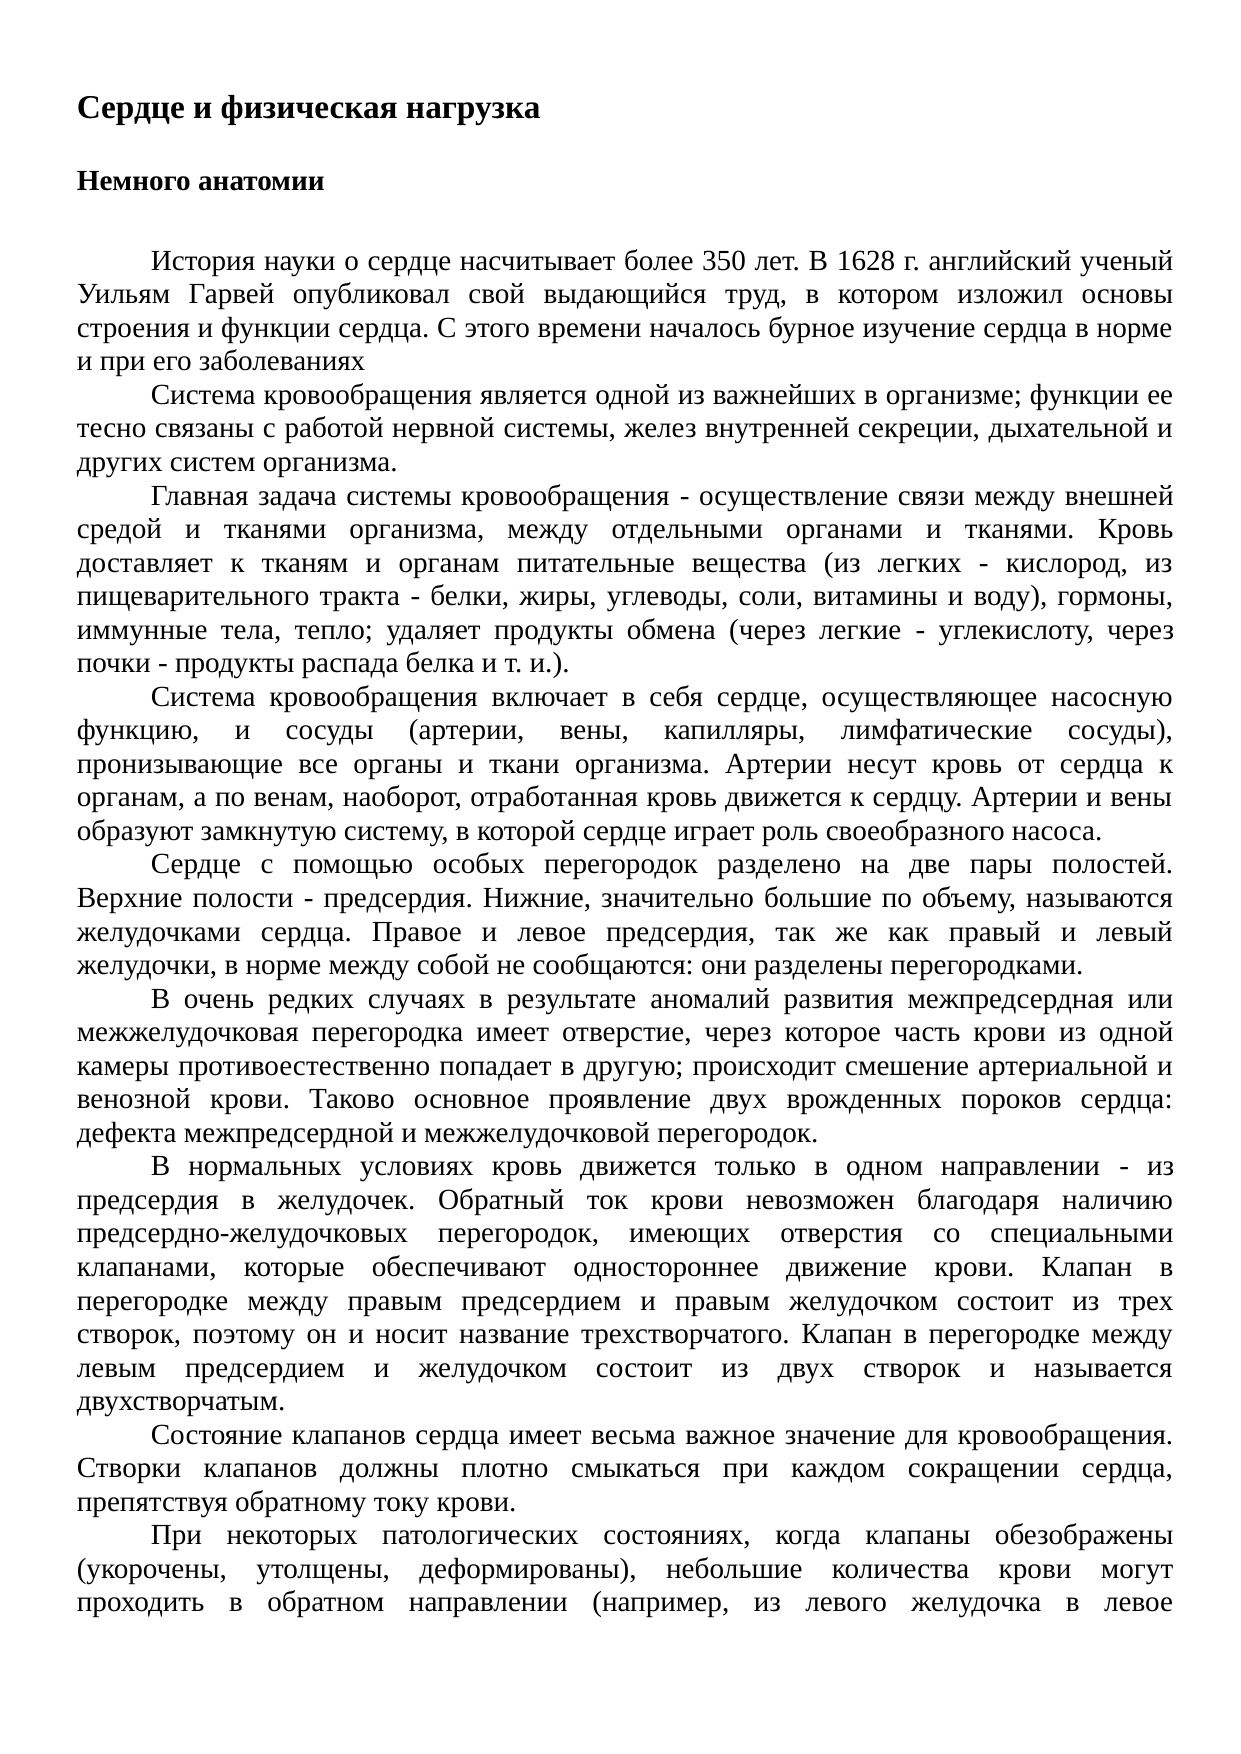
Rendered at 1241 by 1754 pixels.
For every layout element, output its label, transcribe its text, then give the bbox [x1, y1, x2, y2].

subtitle Немного анатомии [77, 163, 1174, 197]
text Система кровообращения включает в себя сердце, осуществляющее насосную функцию, и сосуды (артерии, вены, капилляры, лимфатические сосуды), пронизывающие все органы и ткани организма. Артерии несут кровь от сердца к органам, а по венам, наоборот, отработанная кровь движется к сердцу. Артерии и вены образуют замкнутую систему, в которой сердце играет роль своеобразного насоса. [77, 679, 1174, 847]
text Сердце с помощью особых перегородок разделено на две пары полостей. Верхние полости ‑ предсердия. Нижние, значительно большие по объему, называются желудочками сердца. Правое и левое предсердия, так же как правый и левый желудочки, в норме между собой не сообщаются: они разделены перегородками. [77, 847, 1174, 981]
text В нормальных условиях кровь движется только в одном направлении ‑ из предсердия в желудочек. Обратный ток крови невозможен благодаря наличию предсердно-желудочковых перегородок, имеющих отверстия со специальными клапанами, которые обеспечивают одностороннее движение крови. Клапан в перегородке между правым предсердием и правым желудочком состоит из трех створок, поэтому он и носит название трехстворчатого. Клапан в перегородке между левым предсердием и желудочком состоит из двух створок и называется двухстворчатым. [77, 1148, 1174, 1417]
text Главная задача системы кровообращения ‑ осуществление связи между внешней средой и тканями организма, между отдельными органами и тканями. Кровь доставляет к тканям и органам питательные вещества (из легких - кислород, из пищеварительного тракта ‑ белки, жиры, углеводы, соли, витамины и воду), гормоны, иммунные тела, тепло; удаляет продукты обмена (через легкие ‑ углекислоту, через почки ‑ продукты распада белка и т. и.). [77, 478, 1174, 679]
text Состояние клапанов сердца имеет весьма важное значение для кровообращения. Створки клапанов должны плотно смыкаться при каждом сокращении сердца, препятствуя обратному току крови. [77, 1417, 1174, 1517]
text В очень редких случаях в результате аномалий развития межпредсердная или межжелудочковая перегородка имеет отверстие, через которое часть крови из одной камеры противоестественно попадает в другую; происходит смешение артериальной и венозной крови. Таково основное проявление двух врожденных пороков сердца: дефекта межпредсердной и межжелудочковой перегородок. [77, 981, 1174, 1148]
text Система кровообращения является одной из важнейших в организме; функции ее тесно связаны с работой нервной системы, желез внутренней секреции, дыхательной и других систем организма. [77, 377, 1174, 478]
text История науки о сердце насчитывает более 350 лет. В 1628 г. английский ученый Уильям Гарвей опубликовал свой выдающийся труд, в котором изложил основы строения и функции сердца. С этого времени началось бурное изучение сердца в норме и при его заболеваниях [77, 243, 1174, 377]
text При некоторых патологических состояниях, когда клапаны обезображены (укорочены, утолщены, деформированы), небольшие количества крови могут проходить в обратном направлении (например, из левого желудочка в левое [77, 1517, 1174, 1618]
